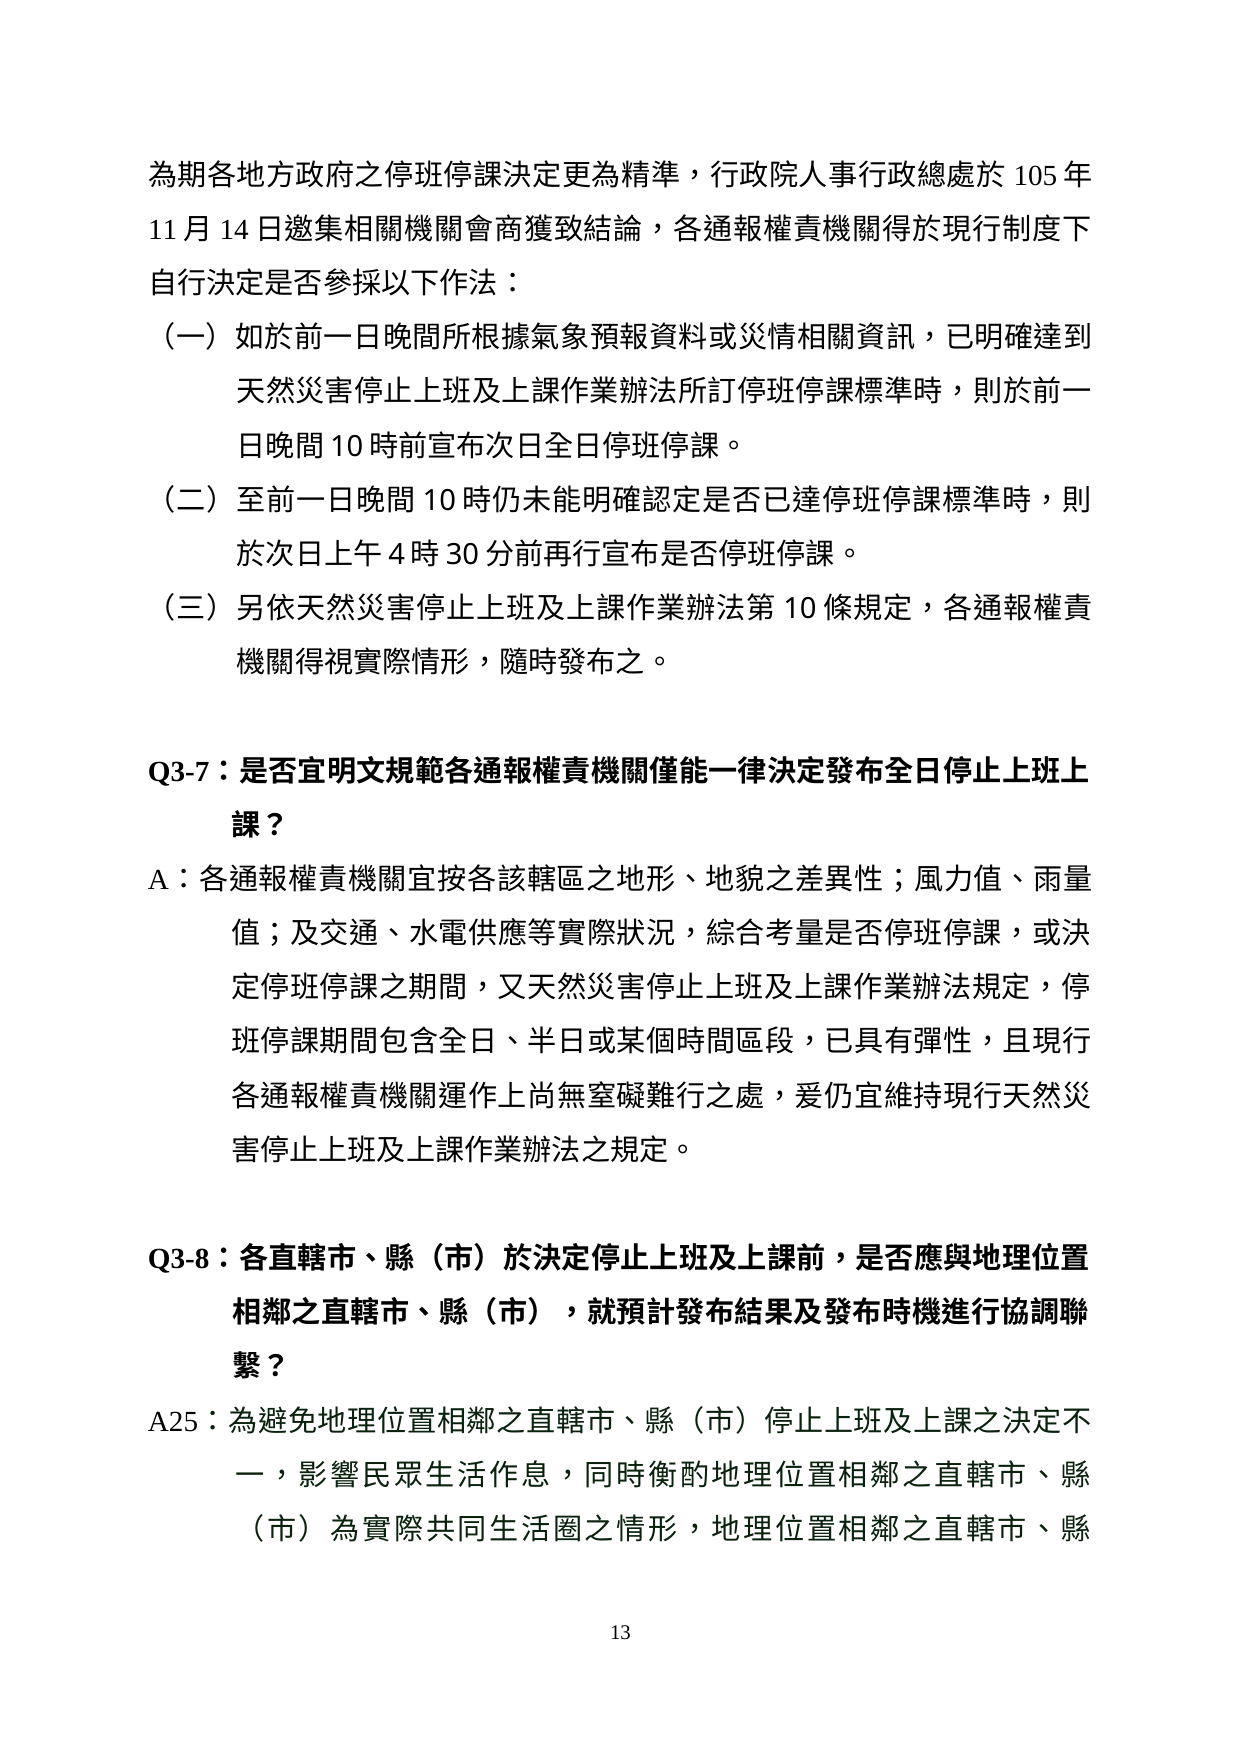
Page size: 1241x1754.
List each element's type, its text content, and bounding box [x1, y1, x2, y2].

text A：各通報權責機關宜按各該轄區之地形、地貌之差異性；風力值、雨量值；及交通、水電供應等實際狀況，綜合考量是否停班停課，或決定停班停課之期間，又天然災害停止上班及上課作業辦法規定，停班停課期間包含全日、半日或某個時間區段，已具有彈性，且現行各通報權責機關運作上尚無窒礙難行之處，爰仍宜維持現行天然災害停止上班及上課作業辦法之規定。 [148, 846, 1092, 1171]
text 為期各地方政府之停班停課決定更為精準，行政院人事行政總處於105年11月14日邀集相關機關會商獲致結論，各通報權責機關得於現行制度下自行決定是否參採以下作法： [148, 142, 1092, 304]
text Q3-8：各直轄市、縣（市）於決定停止上班及上課前，是否應與地理位置相鄰之直轄市、縣（市），就預計發布結果及發布時機進行協調聯繫？ [148, 1225, 1092, 1388]
text （二）至前一日晚間10時仍未能明確認定是否已達停班停課標準時，則於次日上午4時30分前再行宣布是否停班停課。 [146, 467, 1092, 575]
text （一）如於前一日晚間所根據氣象預報資料或災情相關資訊，已明確達到天然災害停止上班及上課作業辦法所訂停班停課標準時，則於前一日晚間10時前宣布次日全日停班停課。 [146, 304, 1092, 467]
text A25：為避免地理位置相鄰之直轄市、縣（市）停止上班及上課之決定不一，影響民眾生活作息，同時衡酌地理位置相鄰之直轄市、縣（市）為實際共同生活圈之情形，地理位置相鄰之直轄市、縣 [148, 1388, 1092, 1550]
text Q3-7：是否宜明文規範各通報權責機關僅能一律決定發布全日停止上班上課？ [148, 738, 1092, 846]
text （三）另依天然災害停止上班及上課作業辦法第10條規定，各通報權責機關得視實際情形，隨時發布之。 [146, 575, 1092, 683]
